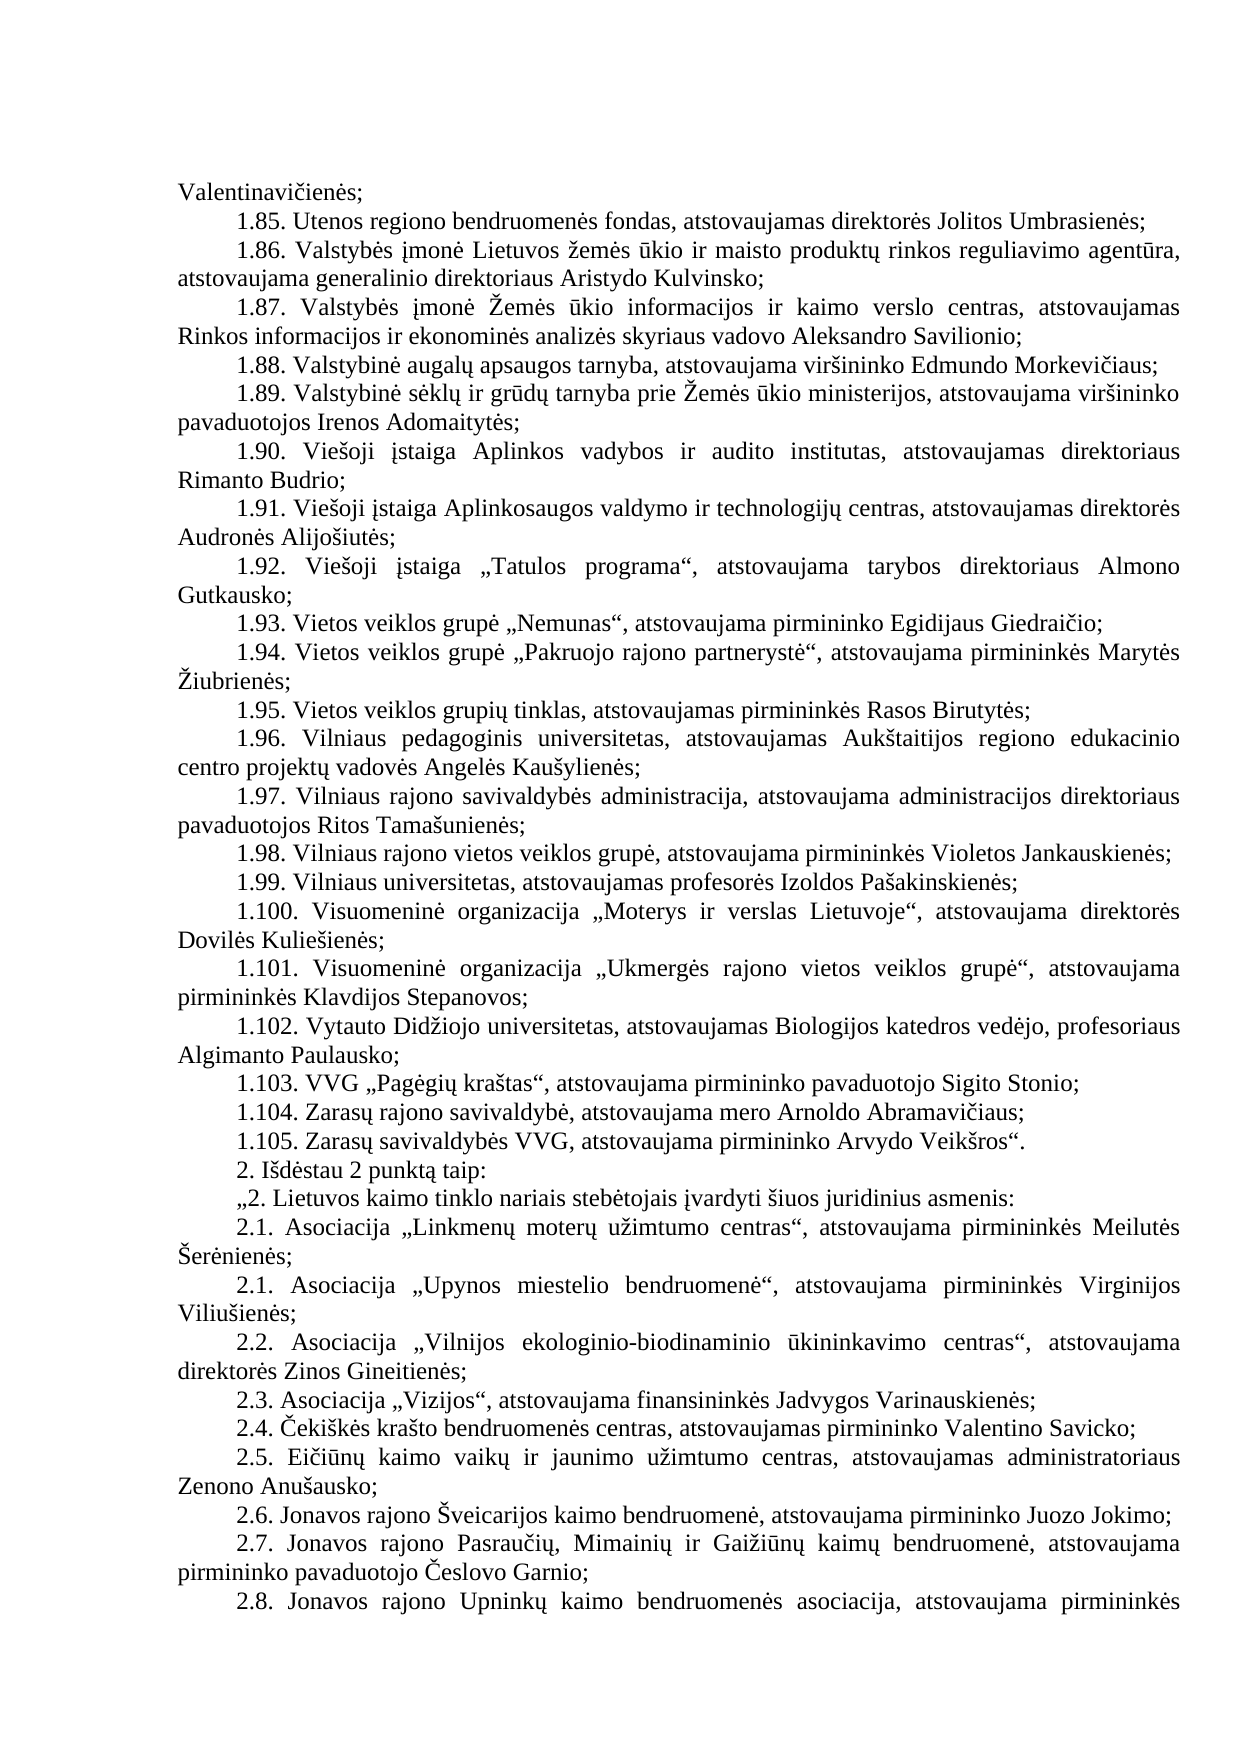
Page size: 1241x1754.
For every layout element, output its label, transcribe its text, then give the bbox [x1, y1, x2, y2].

text 1.97. Vilniaus rajono savivaldybės administracija, atstovaujama administracijos direktoriaus pavaduotojos Ritos Tamašunienės; [177, 781, 1181, 838]
text 2.1. Asociacija „Upynos miestelio bendruomenė“, atstovaujama pirmininkės Virginijos Viliušienės; [177, 1270, 1181, 1327]
text 2.1. Asociacija „Linkmenų moterų užimtumo centras“, atstovaujama pirmininkės Meilutės Šerėnienės; [177, 1212, 1181, 1270]
text 1.87. Valstybės įmonė Žemės ūkio informacijos ir kaimo verslo centras, atstovaujamas Rinkos informacijos ir ekonominės analizės skyriaus vadovo Aleksandro Savilionio; [177, 292, 1181, 350]
text 2.4. Čekiškės krašto bendruomenės centras, atstovaujamas pirmininko Valentino Savicko; [177, 1413, 1181, 1442]
text 1.89. Valstybinė sėklų ir grūdų tarnyba prie Žemės ūkio ministerijos, atstovaujama viršininko pavaduotojos Irenos Adomaitytės; [177, 378, 1181, 436]
text „2. Lietuvos kaimo tinklo nariais stebėtojais įvardyti šiuos juridinius asmenis: [177, 1183, 1181, 1212]
text 1.98. Vilniaus rajono vietos veiklos grupė, atstovaujama pirmininkės Violetos Jankauskienės; [177, 838, 1181, 867]
text 1.104. Zarasų rajono savivaldybė, atstovaujama mero Arnoldo Abramavičiaus; [177, 1097, 1181, 1126]
text 1.91. Viešoji įstaiga Aplinkosaugos valdymo ir technologijų centras, atstovaujamas direktorės Audronės Alijošiutės; [177, 493, 1181, 551]
text 1.103. VVG „Pagėgių kraštas“, atstovaujama pirmininko pavaduotojo Sigito Stonio; [177, 1068, 1181, 1097]
text 1.88. Valstybinė augalų apsaugos tarnyba, atstovaujama viršininko Edmundo Morkevičiaus; [177, 350, 1181, 378]
text Valentinavičienės; [177, 177, 1181, 206]
text 2.7. Jonavos rajono Pasraučių, Mimainių ir Gaižiūnų kaimų bendruomenė, atstovaujama pirmininko pavaduotojo Česlovo Garnio; [177, 1528, 1181, 1586]
text 2. Išdėstau 2 punktą taip: [177, 1155, 1181, 1183]
text 1.99. Vilniaus universitetas, atstovaujamas profesorės Izoldos Pašakinskienės; [177, 867, 1181, 896]
text 2.3. Asociacija „Vizijos“, atstovaujama finansininkės Jadvygos Varinauskienės; [177, 1385, 1181, 1413]
text 1.102. Vytauto Didžiojo universitetas, atstovaujamas Biologijos katedros vedėjo, profesoriaus Algimanto Paulausko; [177, 1011, 1181, 1068]
text 2.5. Eičiūnų kaimo vaikų ir jaunimo užimtumo centras, atstovaujamas administratoriaus Zenono Anušausko; [177, 1442, 1181, 1500]
text 1.90. Viešoji įstaiga Aplinkos vadybos ir audito institutas, atstovaujamas direktoriaus Rimanto Budrio; [177, 436, 1181, 493]
text 1.101. Visuomeninė organizacija „Ukmergės rajono vietos veiklos grupė“, atstovaujama pirmininkės Klavdijos Stepanovos; [177, 953, 1181, 1011]
text 2.6. Jonavos rajono Šveicarijos kaimo bendruomenė, atstovaujama pirmininko Juozo Jokimo; [177, 1500, 1181, 1528]
text 2.2. Asociacija „Vilnijos ekologinio-biodinaminio ūkininkavimo centras“, atstovaujama direktorės Zinos Gineitienės; [177, 1327, 1181, 1385]
text 1.96. Vilniaus pedagoginis universitetas, atstovaujamas Aukštaitijos regiono edukacinio centro projektų vadovės Angelės Kaušylienės; [177, 723, 1181, 781]
text 1.93. Vietos veiklos grupė „Nemunas“, atstovaujama pirmininko Egidijaus Giedraičio; [177, 608, 1181, 637]
text 1.105. Zarasų savivaldybės VVG, atstovaujama pirmininko Arvydo Veikšros“. [177, 1126, 1181, 1155]
text 1.100. Visuomeninė organizacija „Moterys ir verslas Lietuvoje“, atstovaujama direktorės Dovilės Kuliešienės; [177, 896, 1181, 953]
text 1.92. Viešoji įstaiga „Tatulos programa“, atstovaujama tarybos direktoriaus Almono Gutkausko; [177, 551, 1181, 608]
text 2.8. Jonavos rajono Upninkų kaimo bendruomenės asociacija, atstovaujama pirmininkės [177, 1586, 1181, 1615]
text 1.95. Vietos veiklos grupių tinklas, atstovaujamas pirmininkės Rasos Birutytės; [177, 695, 1181, 723]
text 1.94. Vietos veiklos grupė „Pakruojo rajono partnerystė“, atstovaujama pirmininkės Marytės Žiubrienės; [177, 637, 1181, 695]
text 1.85. Utenos regiono bendruomenės fondas, atstovaujamas direktorės Jolitos Umbrasienės; [177, 206, 1181, 235]
text 1.86. Valstybės įmonė Lietuvos žemės ūkio ir maisto produktų rinkos reguliavimo agentūra, atstovaujama generalinio direktoriaus Aristydo Kulvinsko; [177, 235, 1181, 292]
